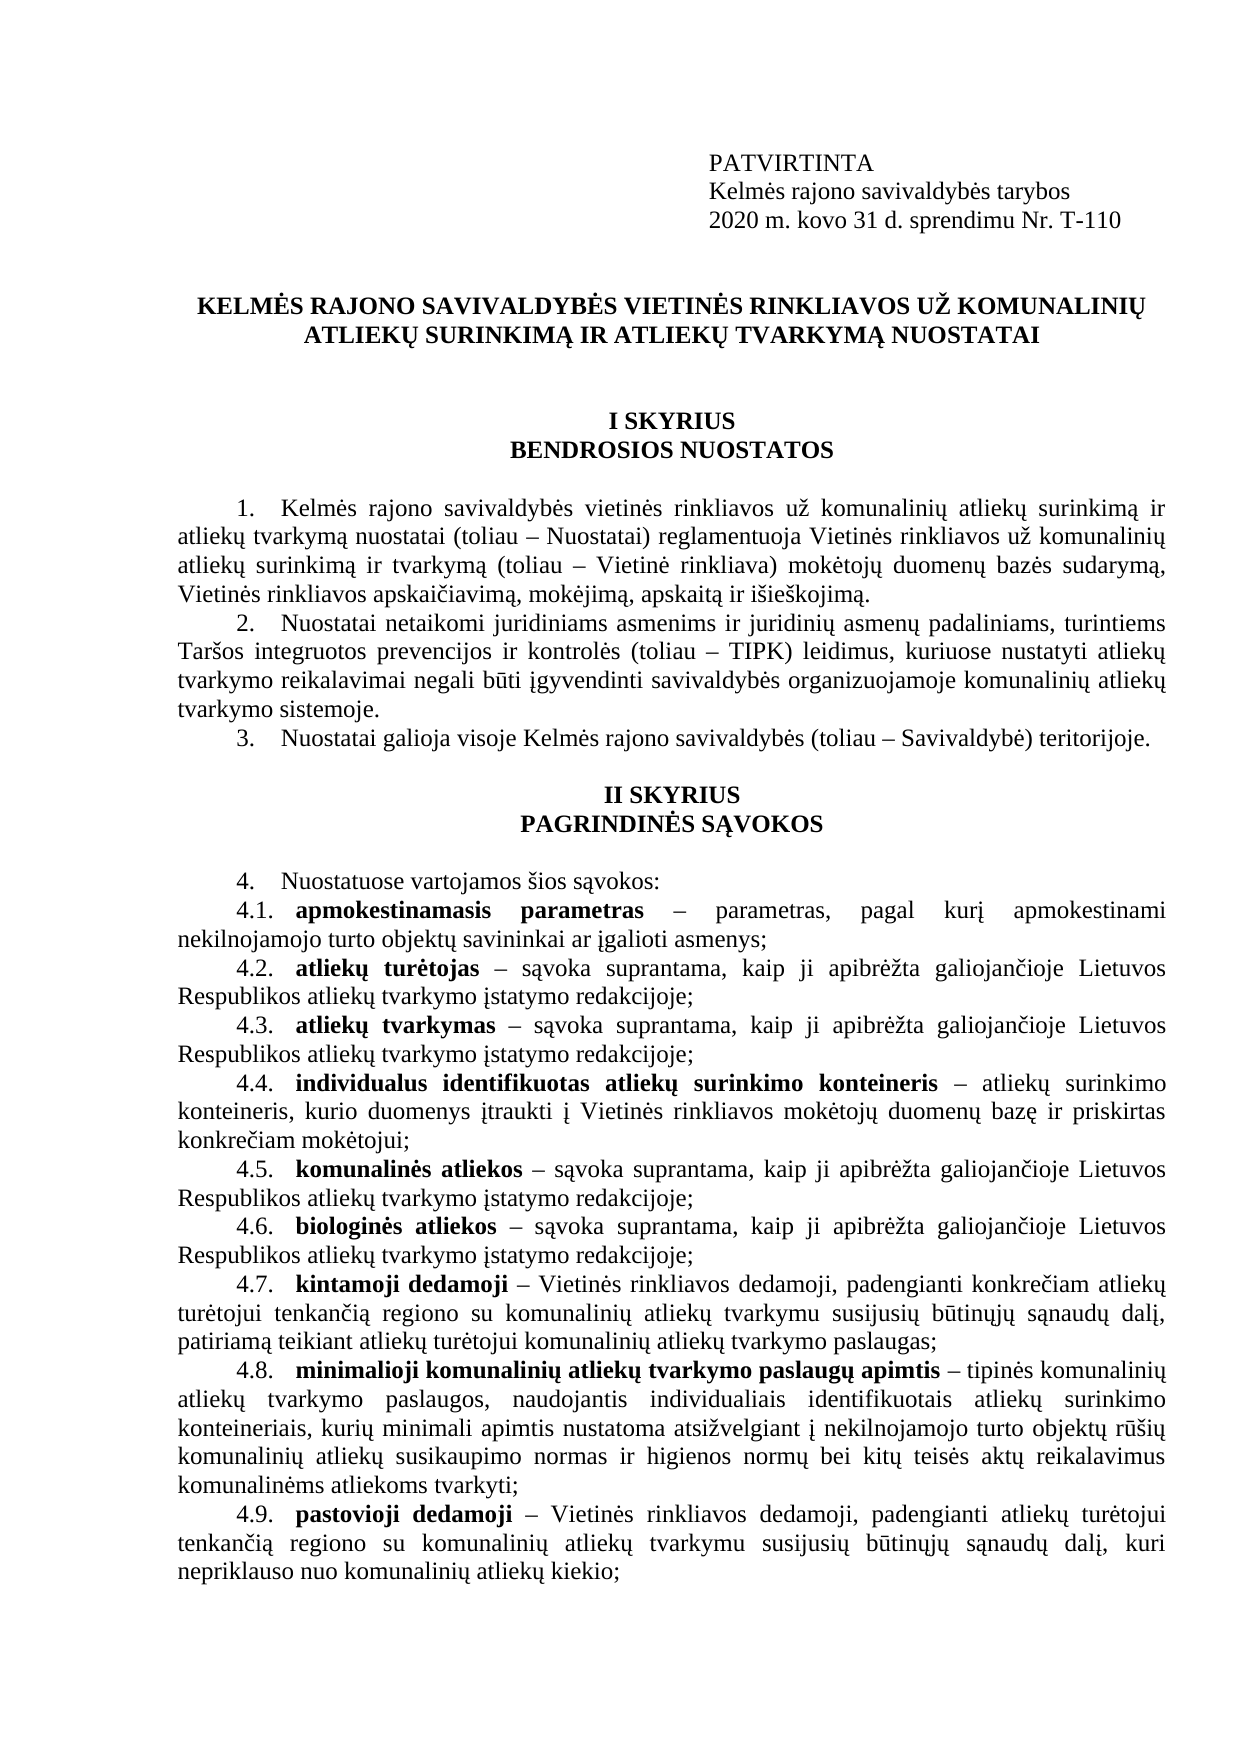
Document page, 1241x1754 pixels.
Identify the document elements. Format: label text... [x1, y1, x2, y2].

text 4. Nuostatuose vartojamos šios sąvokos: [177, 866, 1167, 895]
text 4.1. apmokestinamasis parametras – parametras, pagal kurį apmokestinami nekilnojamojo turto objektų savininkai ar įgalioti asmenys; [177, 895, 1167, 953]
text 4.8. minimalioji komunalinių atliekų tvarkymo paslaugų apimtis – tipinės komunalinių atliekų tvarkymo paslaugos, naudojantis individualiais identifikuotais atliekų surinkimo konteineriais, kurių minimali apimtis nustatoma atsižvelgiant į nekilnojamojo turto objektų rūšių komunalinių atliekų susikaupimo normas ir higienos normų bei kitų teisės aktų reikalavimus komunalinėms atliekoms tvarkyti; [177, 1355, 1167, 1499]
text 4.6. biologinės atliekos – sąvoka suprantama, kaip ji apibrėžta galiojančioje Lietuvos Respublikos atliekų tvarkymo įstatymo redakcijoje; [177, 1211, 1167, 1269]
text 4.7. kintamoji dedamoji – Vietinės rinkliavos dedamoji, padengianti konkrečiam atliekų turėtojui tenkančią regiono su komunalinių atliekų tvarkymu susijusių būtinųjų sąnaudų dalį, patiriamą teikiant atliekų turėtojui komunalinių atliekų tvarkymo paslaugas; [177, 1269, 1167, 1355]
text KELMĖS RAJONO SAVIVALDYBĖS VIETINĖS RINKLIAVOS UŽ KOMUNALINIŲ ATLIEKŲ SURINKIMĄ IR ATLIEKŲ TVARKYMĄ NUOSTATAI [177, 291, 1167, 349]
text PATVIRTINTA [709, 148, 1167, 176]
text 2020 m. kovo 31 d. sprendimu Nr. T-110 [709, 205, 1167, 234]
text 4.9. pastovioji dedamoji – Vietinės rinkliavos dedamoji, padengianti atliekų turėtojui tenkančią regiono su komunalinių atliekų tvarkymu susijusių būtinųjų sąnaudų dalį, kuri nepriklauso nuo komunalinių atliekų kiekio; [177, 1499, 1167, 1585]
text 4.2. atliekų turėtojas – sąvoka suprantama, kaip ji apibrėžta galiojančioje Lietuvos Respublikos atliekų tvarkymo įstatymo redakcijoje; [177, 953, 1167, 1010]
text Kelmės rajono savivaldybės tarybos [709, 176, 1167, 205]
text BENDROSIOS NUOSTATOS [177, 435, 1167, 464]
text 2. Nuostatai netaikomi juridiniams asmenims ir juridinių asmenų padaliniams, turintiems Taršos integruotos prevencijos ir kontrolės (toliau – TIPK) leidimus, kuriuose nustatyti atliekų tvarkymo reikalavimai negali būti įgyvendinti savivaldybės organizuojamoje komunalinių atliekų tvarkymo sistemoje. [177, 608, 1167, 723]
text 1. Kelmės rajono savivaldybės vietinės rinkliavos už komunalinių atliekų surinkimą ir atliekų tvarkymą nuostatai (toliau – Nuostatai) reglamentuoja Vietinės rinkliavos už komunalinių atliekų surinkimą ir tvarkymą (toliau – Vietinė rinkliava) mokėtojų duomenų bazės sudarymą, Vietinės rinkliavos apskaičiavimą, mokėjimą, apskaitą ir išieškojimą. [177, 493, 1167, 608]
text 4.3. atliekų tvarkymas – sąvoka suprantama, kaip ji apibrėžta galiojančioje Lietuvos Respublikos atliekų tvarkymo įstatymo redakcijoje; [177, 1010, 1167, 1068]
text I SKYRIUS [177, 406, 1167, 435]
text PAGRINDINĖS SĄVOKOS [177, 809, 1167, 838]
text II SKYRIUS [177, 780, 1167, 809]
text 4.5. komunalinės atliekos – sąvoka suprantama, kaip ji apibrėžta galiojančioje Lietuvos Respublikos atliekų tvarkymo įstatymo redakcijoje; [177, 1154, 1167, 1211]
text 4.4. individualus identifikuotas atliekų surinkimo konteineris – atliekų surinkimo konteineris, kurio duomenys įtraukti į Vietinės rinkliavos mokėtojų duomenų bazę ir priskirtas konkrečiam mokėtojui; [177, 1068, 1167, 1154]
text 3. Nuostatai galioja visoje Kelmės rajono savivaldybės (toliau – Savivaldybė) teritorijoje. [177, 723, 1167, 751]
